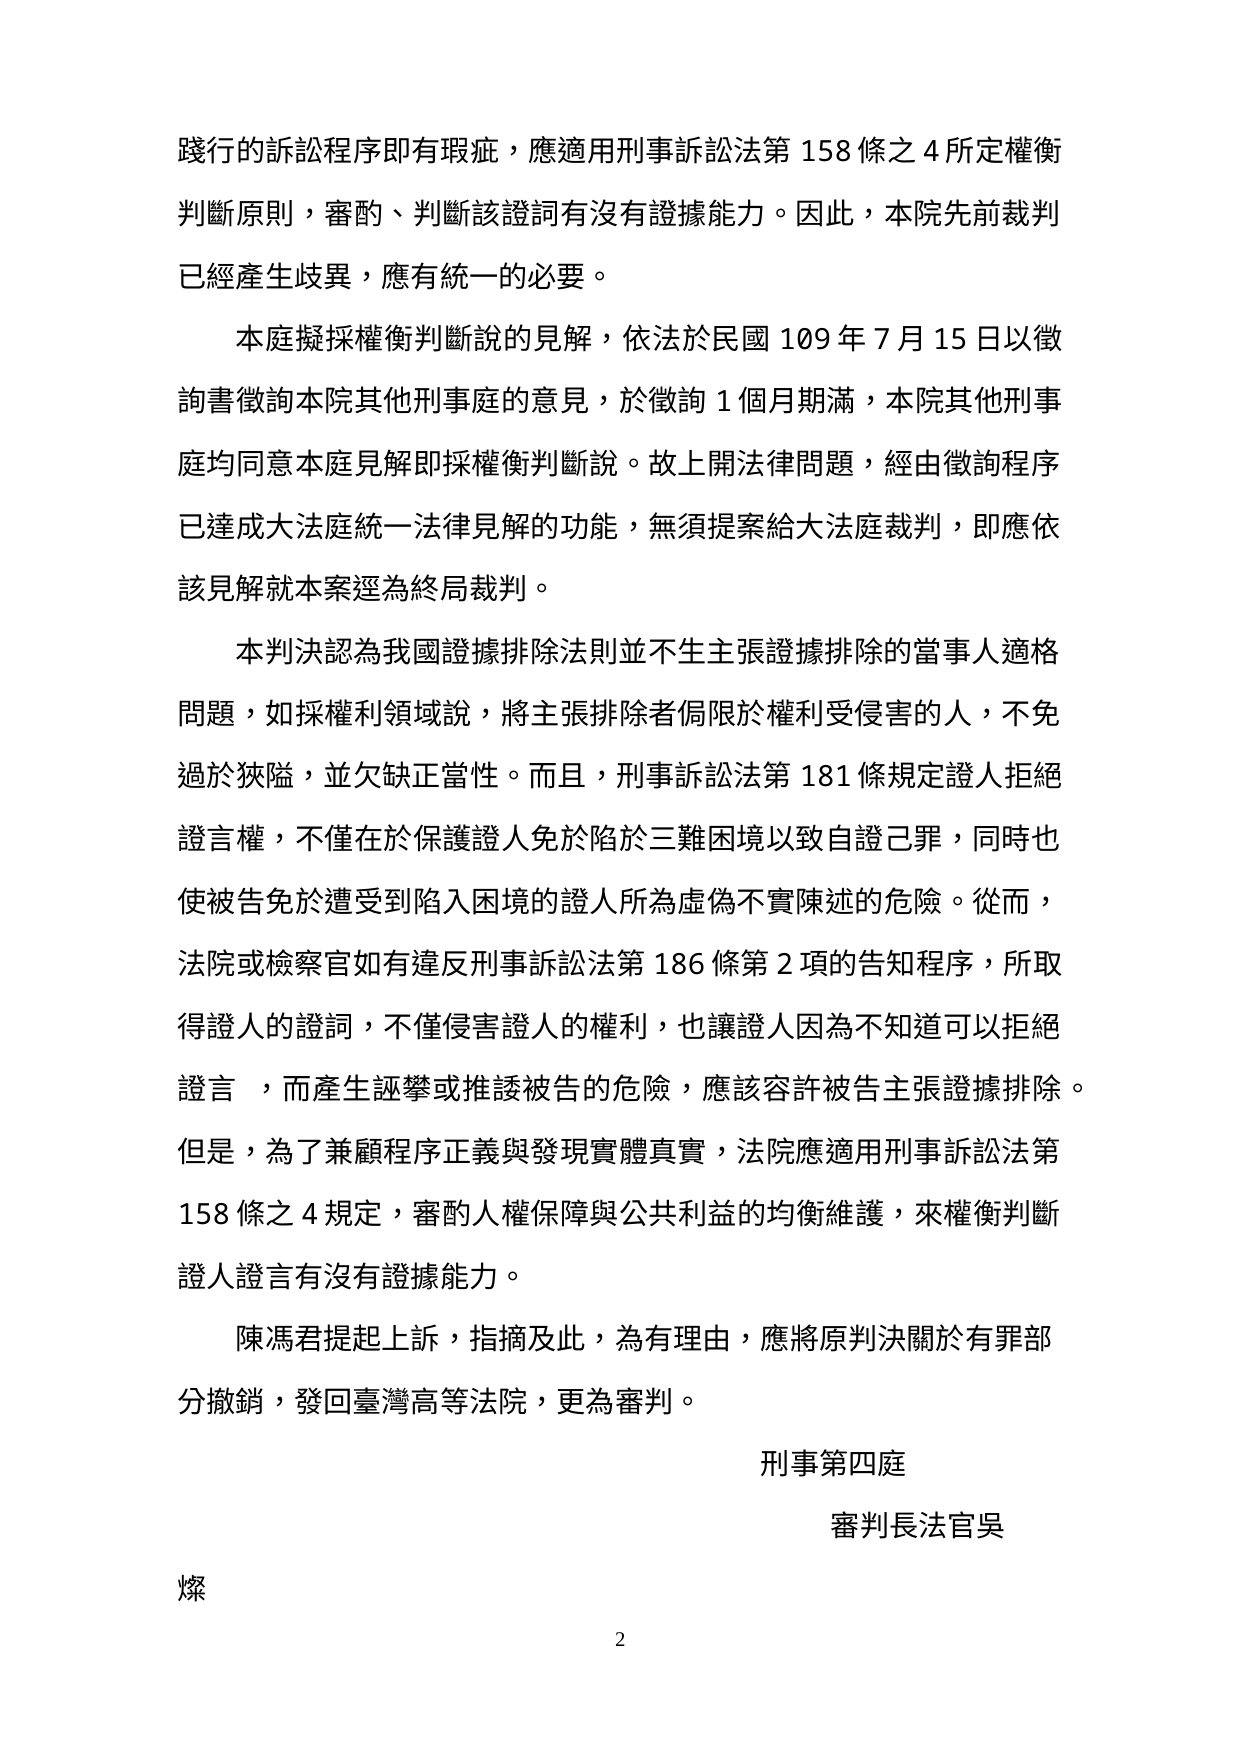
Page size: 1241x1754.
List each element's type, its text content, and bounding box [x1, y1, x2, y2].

text 本判決認為我國證據排除法則並不生主張證據排除的當事人適格問題，如採權利領域說，將主張排除者侷限於權利受侵害的人，不免過於狹隘，並欠缺正當性。而且，刑事訴訟法第181條規定證人拒絕證言權，不僅在於保護證人免於陷於三難困境以致自證己罪，同時也使被告免於遭受到陷入困境的證人所為虛偽不實陳述的危險。從而，法院或檢察官如有違反刑事訴訟法第186條第2項的告知程序，所取得證人的證詞，不僅侵害證人的權利，也讓證人因為不知道可以拒絕證言 ，而產生誣攀或推諉被告的危險，應該容許被告主張證據排除。但是，為了兼顧程序正義與發現實體真實，法院應適用刑事訴訟法第158條之4規定，審酌人權保障與公共利益的均衡維護，來權衡判斷證人證言有沒有證據能力。 [177, 608, 1063, 1295]
text 踐行的訴訟程序即有瑕疵，應適用刑事訴訟法第158條之4所定權衡判斷原則，審酌、判斷該證詞有沒有證據能力。因此，本院先前裁判已經產生歧異，應有統一的必要。 [177, 108, 1063, 295]
text 陳馮君提起上訴，指摘及此，為有理由，應將原判決關於有罪部分撤銷，發回臺灣高等法院，更為審判。 [177, 1295, 1063, 1420]
text 刑事第四庭 [177, 1420, 1063, 1483]
text 審判長法官吳 燦 [177, 1483, 1063, 1608]
text 本庭擬採權衡判斷說的見解，依法於民國109年7月15日以徵詢書徵詢本院其他刑事庭的意見，於徵詢1個月期滿，本院其他刑事庭均同意本庭見解即採權衡判斷說。故上開法律問題，經由徵詢程序，已達成大法庭統一法律見解的功能，無須提案給大法庭裁判，即應依該見解就本案逕為終局裁判。 [177, 295, 1063, 608]
